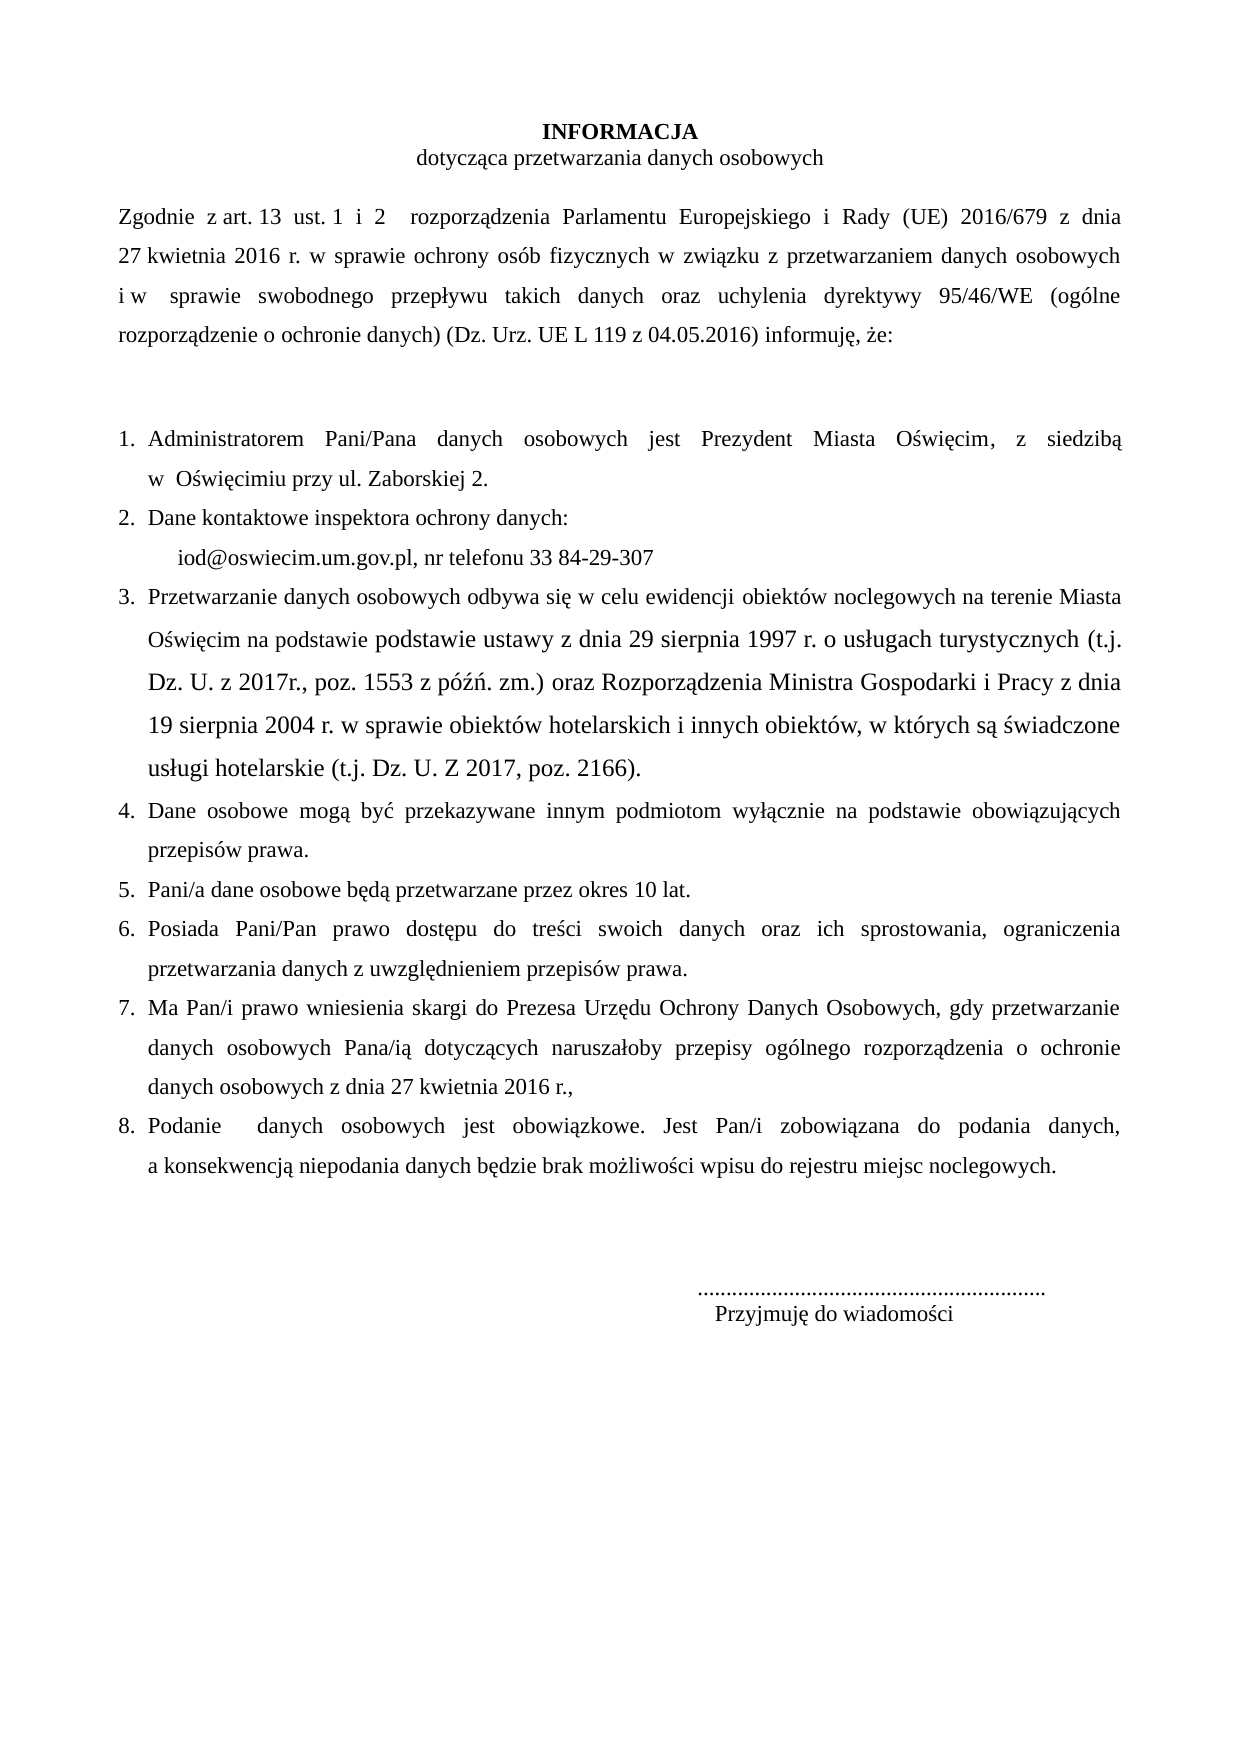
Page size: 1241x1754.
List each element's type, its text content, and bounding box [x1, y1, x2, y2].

list Przetwarzanie danych osobowych odbywa się w celu ewidencji obiektów noclegowych na terenie Miasta Oświęcim na podstawie podstawie ustawy z dnia 29 sierpnia 1997 r. o usługach turystycznych (t.j. Dz. U. z 2017r., poz. 1553 z późń. zm.) oraz Rozporządzenia Ministra Gospodarki i Pracy z dnia 19 sierpnia 2004 r. w sprawie obiektów hotelarskich i innych obiektów, w których są świadczone usługi hotelarskie (t.j. Dz. U. Z 2017, poz. 2166). [118, 583, 1122, 782]
list Posiada Pani/Pan prawo dostępu do treści swoich danych oraz ich sprostowania, ograniczenia przetwarzania danych z uwzględnieniem przepisów prawa. [118, 915, 1122, 981]
list iod@oswiecim.um.gov.pl, nr telefonu 33 84-29-307 [142, 544, 1122, 570]
text ............................................................. [561, 1274, 1122, 1300]
list Dane osobowe mogą być przekazywane innym podmiotom wyłącznie na podstawie obowiązujących przepisów prawa. [118, 797, 1122, 862]
text Przyjmuję do wiadomości [634, 1300, 1122, 1327]
list Administratorem Pani/Pana danych osobowych jest Prezydent Miasta Oświęcim, z siedzibą w Oświęcimiu przy ul. Zaborskiej 2. [118, 426, 1122, 491]
list Dane kontaktowe inspektora ochrony danych: [118, 504, 1122, 531]
text INFORMACJA [118, 118, 1122, 144]
text Zgodnie z art. 13 ust. 1 i 2 rozporządzenia Parlamentu Europejskiego i Rady (UE) 2016/679 z dnia 27 kwietnia 2016 r. w sprawie ochrony osób fizycznych w związku z przetwarzaniem danych osobowych i w sprawie swobodnego przepływu takich danych oraz uchylenia dyrektywy 95/46/WE (ogólne rozporządzenie o ochronie danych) (Dz. Urz. UE L 119 z 04.05.2016) informuję, że: [118, 203, 1122, 348]
list Podanie danych osobowych jest obowiązkowe. Jest Pan/i zobowiązana do podania danych, a konsekwencją niepodania danych będzie brak możliwości wpisu do rejestru miejsc noclegowych. [118, 1112, 1122, 1178]
list Pani/a dane osobowe będą przetwarzane przez okres 10 lat. [118, 876, 1122, 902]
text dotycząca przetwarzania danych osobowych [118, 144, 1122, 171]
list Ma Pan/i prawo wniesienia skargi do Prezesa Urzędu Ochrony Danych Osobowych, gdy przetwarzanie danych osobowych Pana/ią dotyczących naruszałoby przepisy ogólnego rozporządzenia o ochronie danych osobowych z dnia 27 kwietnia 2016 r., [118, 994, 1122, 1099]
